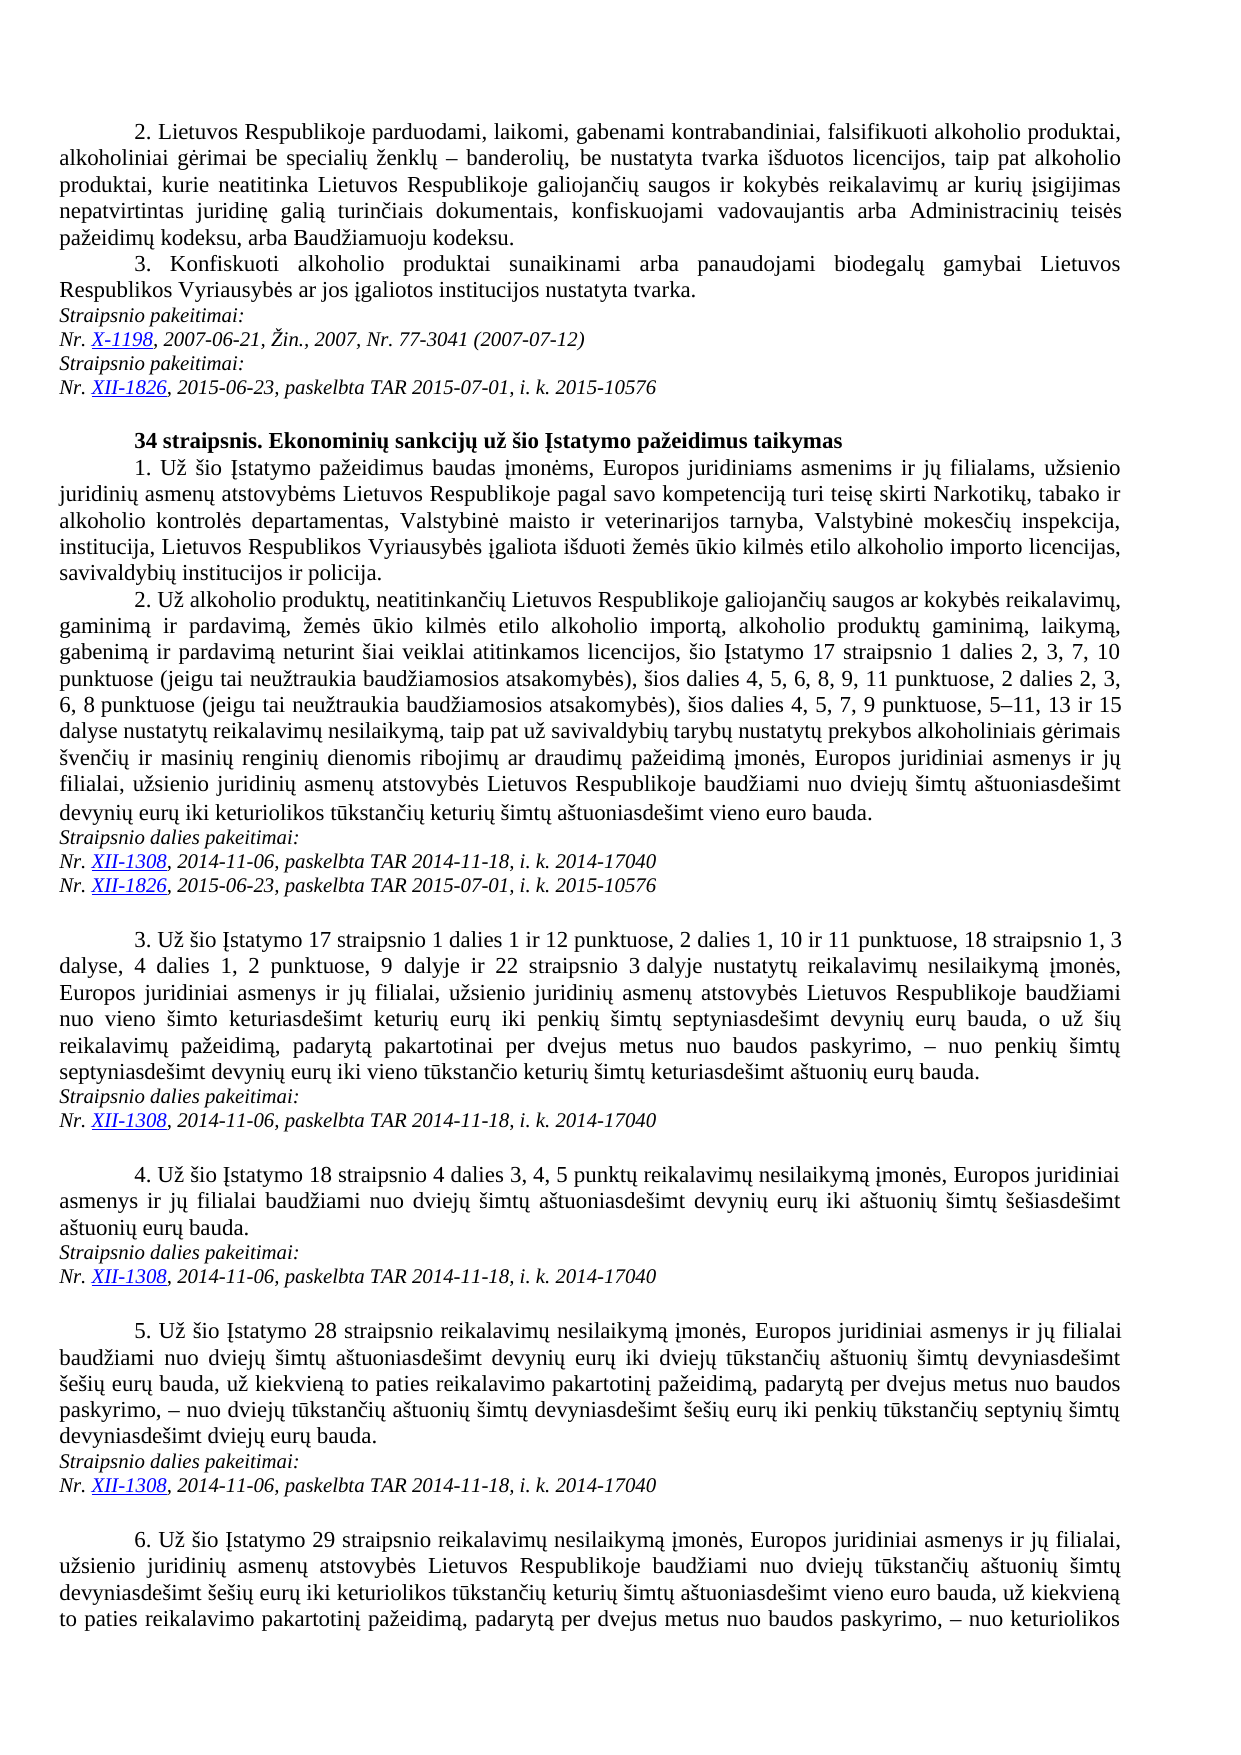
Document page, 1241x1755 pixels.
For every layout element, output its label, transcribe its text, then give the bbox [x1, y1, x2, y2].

text 2. Lietuvos Respublikoje parduodami, laikomi, gabenami kontrabandiniai, falsifikuoti alkoholio produktai, alkoholiniai gėrimai be specialių ženklų – banderolių, be nustatyta tvarka išduotos licencijos, taip pat alkoholio produktai, kurie neatitinka Lietuvos Respublikoje galiojančių saugos ir kokybės reikalavimų ar kurių įsigijimas nepatvirtintas juridinę galią turinčiais dokumentais, konfiskuojami vadovaujantis arba Administracinių teisės pažeidimų kodeksu, arba Baudžiamuoju kodeksu. [59, 118, 1122, 250]
text 3. Už šio Įstatymo 17 straipsnio 1 dalies 1 ir 12 punktuose, 2 dalies 1, 10 ir 11 punktuose, 18 straipsnio 1, 3 dalyse, 4 dalies 1, 2 punktuose, 9 dalyje ir 22 straipsnio 3 dalyje nustatytų reikalavimų nesilaikymą įmonės, Europos juridiniai asmenys ir jų filialai, užsienio juridinių asmenų atstovybės Lietuvos Respublikoje baudžiami nuo vieno šimto keturiasdešimt keturių eurų iki penkių šimtų septyniasdešimt devynių eurų bauda, o už šių reikalavimų pažeidimą, padarytą pakartotinai per dvejus metus nuo baudos paskyrimo, – nuo penkių šimtų septyniasdešimt devynių eurų iki vieno tūkstančio keturių šimtų keturiasdešimt aštuonių eurų bauda. [59, 926, 1122, 1084]
text Straipsnio dalies pakeitimai: [59, 1240, 1122, 1264]
text Straipsnio dalies pakeitimai: [59, 1084, 1122, 1108]
text Straipsnio dalies pakeitimai: [59, 1449, 1122, 1473]
text 3. Konfiskuoti alkoholio produktai sunaikinami arba panaudojami biodegalų gamybai Lietuvos Respublikos Vyriausybės ar jos įgaliotos institucijos nustatyta tvarka. [59, 250, 1122, 303]
text Nr. XII-1308, 2014-11-06, paskelbta TAR 2014-11-18, i. k. 2014-17040 [59, 1264, 1122, 1288]
text Nr. XII-1308, 2014-11-06, paskelbta TAR 2014-11-18, i. k. 2014-17040 [59, 1108, 1122, 1132]
text 34 straipsnis. Ekonominių sankcijų už šio Įstatymo pažeidimus taikymas [59, 428, 1122, 454]
text Straipsnio pakeitimai: [59, 303, 1122, 327]
text Nr. XII-1308, 2014-11-06, paskelbta TAR 2014-11-18, i. k. 2014-17040 [59, 1473, 1122, 1497]
text 2. Už alkoholio produktų, neatitinkančių Lietuvos Respublikoje galiojančių saugos ar kokybės reikalavimų, gaminimą ir pardavimą, žemės ūkio kilmės etilo alkoholio importą, alkoholio produktų gaminimą, laikymą, gabenimą ir pardavimą neturint šiai veiklai atitinkamos licencijos, šio Įstatymo 17 straipsnio 1 dalies 2, 3, 7, 10 punktuose (jeigu tai neužtraukia baudžiamosios atsakomybės), šios dalies 4, 5, 6, 8, 9, 11 punktuose, 2 dalies 2, 3, 6, 8 punktuose (jeigu tai neužtraukia baudžiamosios atsakomybės), šios dalies 4, 5, 7, 9 punktuose, 5–11, 13 ir 15 dalyse nustatytų reikalavimų nesilaikymą, taip pat už savivaldybių tarybų nustatytų prekybos alkoholiniais gėrimais švenčių ir masinių renginių dienomis ribojimų ar draudimų pažeidimą įmonės, Europos juridiniai asmenys ir jų filialai, užsienio juridinių asmenų atstovybės Lietuvos Respublikoje baudžiami nuo dviejų šimtų aštuoniasdešimt devynių eurų iki keturiolikos tūkstančių keturių šimtų aštuoniasdešimt vieno euro bauda. [59, 586, 1122, 825]
text Nr. XII-1826, 2015-06-23, paskelbta TAR 2015-07-01, i. k. 2015-10576 [59, 375, 1122, 399]
text Nr. XII-1826, 2015-06-23, paskelbta TAR 2015-07-01, i. k. 2015-10576 [59, 873, 1122, 897]
text Nr. X-1198, 2007-06-21, Žin., 2007, Nr. 77-3041 (2007-07-12) [59, 327, 1122, 351]
text Nr. XII-1308, 2014-11-06, paskelbta TAR 2014-11-18, i. k. 2014-17040 [59, 849, 1122, 873]
text 1. Už šio Įstatymo pažeidimus baudas įmonėms, Europos juridiniams asmenims ir jų filialams, užsienio juridinių asmenų atstovybėms Lietuvos Respublikoje pagal savo kompetenciją turi teisę skirti Narkotikų, tabako ir alkoholio kontrolės departamentas, Valstybinė maisto ir veterinarijos tarnyba, Valstybinė mokesčių inspekcija, institucija, Lietuvos Respublikos Vyriausybės įgaliota išduoti žemės ūkio kilmės etilo alkoholio importo licencijas, savivaldybių institucijos ir policija. [59, 454, 1122, 586]
text Straipsnio pakeitimai: [59, 351, 1122, 375]
text Straipsnio dalies pakeitimai: [59, 825, 1122, 849]
text 5. Už šio Įstatymo 28 straipsnio reikalavimų nesilaikymą įmonės, Europos juridiniai asmenys ir jų filialai baudžiami nuo dviejų šimtų aštuoniasdešimt devynių eurų iki dviejų tūkstančių aštuonių šimtų devyniasdešimt šešių eurų bauda, už kiekvieną to paties reikalavimo pakartotinį pažeidimą, padarytą per dvejus metus nuo baudos paskyrimo, – nuo dviejų tūkstančių aštuonių šimtų devyniasdešimt šešių eurų iki penkių tūkstančių septynių šimtų devyniasdešimt dviejų eurų bauda. [59, 1317, 1122, 1449]
text 6. Už šio Įstatymo 29 straipsnio reikalavimų nesilaikymą įmonės, Europos juridiniai asmenys ir jų filialai, užsienio juridinių asmenų atstovybės Lietuvos Respublikoje baudžiami nuo dviejų tūkstančių aštuonių šimtų devyniasdešimt šešių eurų iki keturiolikos tūkstančių keturių šimtų aštuoniasdešimt vieno euro bauda, už kiekvieną to paties reikalavimo pakartotinį pažeidimą, padarytą per dvejus metus nuo baudos paskyrimo, – nuo keturiolikos [59, 1526, 1122, 1631]
text 4. Už šio Įstatymo 18 straipsnio 4 dalies 3, 4, 5 punktų reikalavimų nesilaikymą įmonės, Europos juridiniai asmenys ir jų filialai baudžiami nuo dviejų šimtų aštuoniasdešimt devynių eurų iki aštuonių šimtų šešiasdešimt aštuonių eurų bauda. [59, 1161, 1122, 1240]
